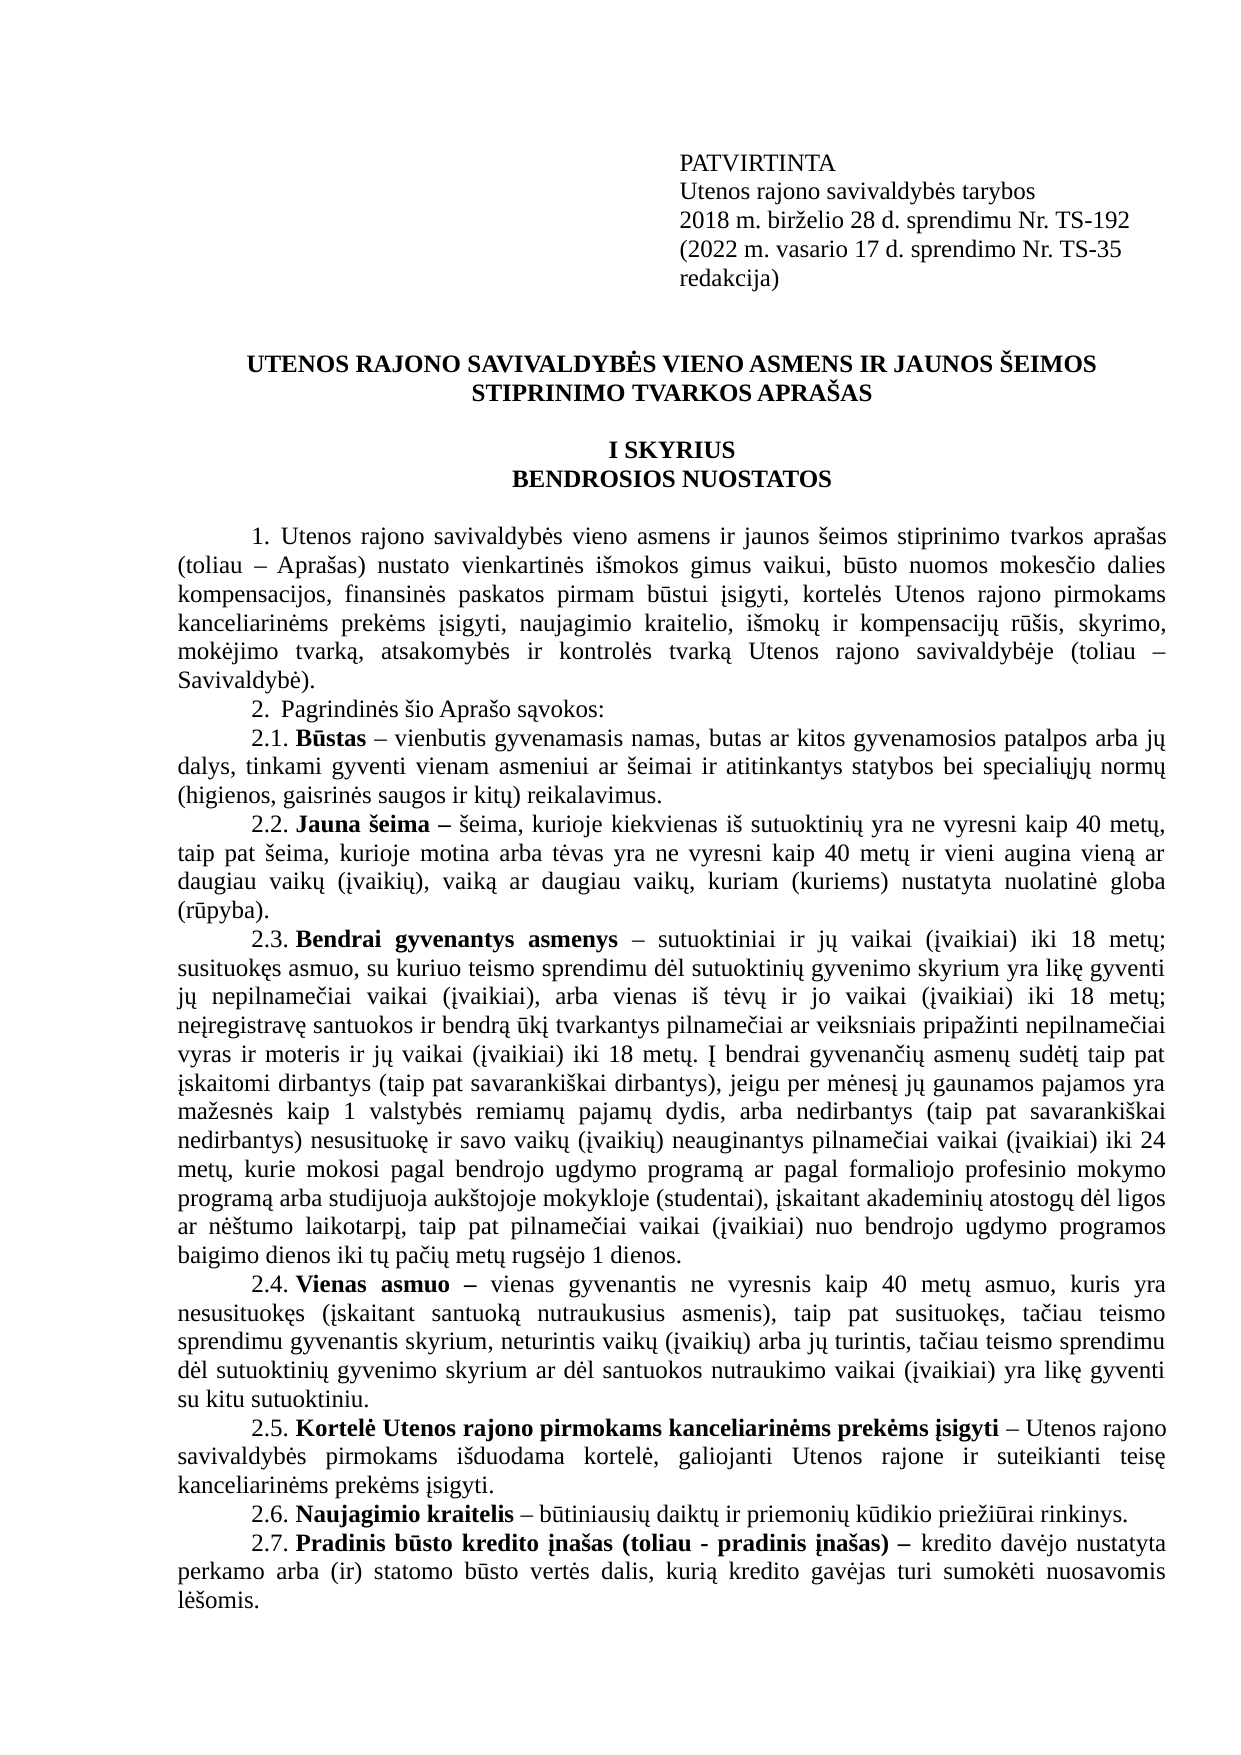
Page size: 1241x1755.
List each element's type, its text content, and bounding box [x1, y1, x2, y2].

text redakcija) [679, 263, 1167, 291]
text 2.1. Būstas – vienbutis gyvenamasis namas, butas ar kitos gyvenamosios patalpos arba jų dalys, tinkami gyventi vienam asmeniui ar šeimai ir atitinkantys statybos bei specialiųjų normų (higienos, gaisrinės saugos ir kitų) reikalavimus. [177, 723, 1167, 809]
text 1. Utenos rajono savivaldybės vieno asmens ir jaunos šeimos stiprinimo tvarkos aprašas (toliau – Aprašas) nustato vienkartinės išmokos gimus vaikui, būsto nuomos mokesčio dalies kompensacijos, finansinės paskatos pirmam būstui įsigyti, kortelės Utenos rajono pirmokams kanceliarinėms prekėms įsigyti, naujagimio kraitelio, išmokų ir kompensacijų rūšis, skyrimo, mokėjimo tvarką, atsakomybės ir kontrolės tvarką Utenos rajono savivaldybėje (toliau – Savivaldybė). [177, 521, 1167, 694]
text BENDROSIOS NUOSTATOS [177, 464, 1167, 493]
text I SKYRIUS [177, 435, 1167, 464]
text 2.3. Bendrai gyvenantys asmenys – sutuoktiniai ir jų vaikai (įvaikiai) iki 18 metų; susituokęs asmuo, su kuriuo teismo sprendimu dėl sutuoktinių gyvenimo skyrium yra likę gyventi jų nepilnamečiai vaikai (įvaikiai), arba vienas iš tėvų ir jo vaikai (įvaikiai) iki 18 metų; neįregistravę santuokos ir bendrą ūkį tvarkantys pilnamečiai ar veiksniais pripažinti nepilnamečiai vyras ir moteris ir jų vaikai (įvaikiai) iki 18 metų. Į bendrai gyvenančių asmenų sudėtį taip pat įskaitomi dirbantys (taip pat savarankiškai dirbantys), jeigu per mėnesį jų gaunamos pajamos yra mažesnės kaip 1 valstybės remiamų pajamų dydis, arba nedirbantys (taip pat savarankiškai nedirbantys) nesusituokę ir savo vaikų (įvaikių) neauginantys pilnamečiai vaikai (įvaikiai) iki 24 metų, kurie mokosi pagal bendrojo ugdymo programą ar pagal formaliojo profesinio mokymo programą arba studijuoja aukštojoje mokykloje (studentai), įskaitant akademinių atostogų dėl ligos ar nėštumo laikotarpį, taip pat pilnamečiai vaikai (įvaikiai) nuo bendrojo ugdymo programos baigimo dienos iki tų pačių metų rugsėjo 1 dienos. [177, 924, 1167, 1269]
text 2.2. Jauna šeima – šeima, kurioje kiekvienas iš sutuoktinių yra ne vyresni kaip 40 metų, taip pat šeima, kurioje motina arba tėvas yra ne vyresni kaip 40 metų ir vieni augina vieną ar daugiau vaikų (įvaikių), vaiką ar daugiau vaikų, kuriam (kuriems) nustatyta nuolatinė globa (rūpyba). [177, 809, 1167, 924]
text 2.6. Naujagimio kraitelis – būtiniausių daiktų ir priemonių kūdikio priežiūrai rinkinys. [177, 1499, 1167, 1528]
text 2018 m. birželio 28 d. sprendimu Nr. TS-192 [679, 205, 1167, 234]
text Utenos rajono savivaldybės VIENO ASMENS IR JAUNOS ŠEIMOS STIPRINIMO TVARKOS APRAŠAS [177, 349, 1167, 406]
text 2.4. Vienas asmuo – vienas gyvenantis ne vyresnis kaip 40 metų asmuo, kuris yra nesusituokęs (įskaitant santuoką nutraukusius asmenis), taip pat susituokęs, tačiau teismo sprendimu gyvenantis skyrium, neturintis vaikų (įvaikių) arba jų turintis, tačiau teismo sprendimu dėl sutuoktinių gyvenimo skyrium ar dėl santuokos nutraukimo vaikai (įvaikiai) yra likę gyventi su kitu sutuoktiniu. [177, 1269, 1167, 1413]
text 2.7. Pradinis būsto kredito įnašas (toliau - pradinis įnašas) – kredito davėjo nustatyta perkamo arba (ir) statomo būsto vertės dalis, kurią kredito gavėjas turi sumokėti nuosavomis lėšomis. [177, 1528, 1167, 1614]
text 2. Pagrindinės šio Aprašo sąvokos: [177, 694, 1167, 723]
text PATVIRTINTA [177, 148, 1167, 176]
text (2022 m. vasario 17 d. sprendimo Nr. TS-35 [679, 234, 1167, 263]
text 2.5. Kortelė Utenos rajono pirmokams kanceliarinėms prekėms įsigyti – Utenos rajono savivaldybės pirmokams išduodama kortelė, galiojanti Utenos rajone ir suteikianti teisę kanceliarinėms prekėms įsigyti. [177, 1413, 1167, 1499]
text Utenos rajono savivaldybės tarybos [679, 176, 1167, 205]
